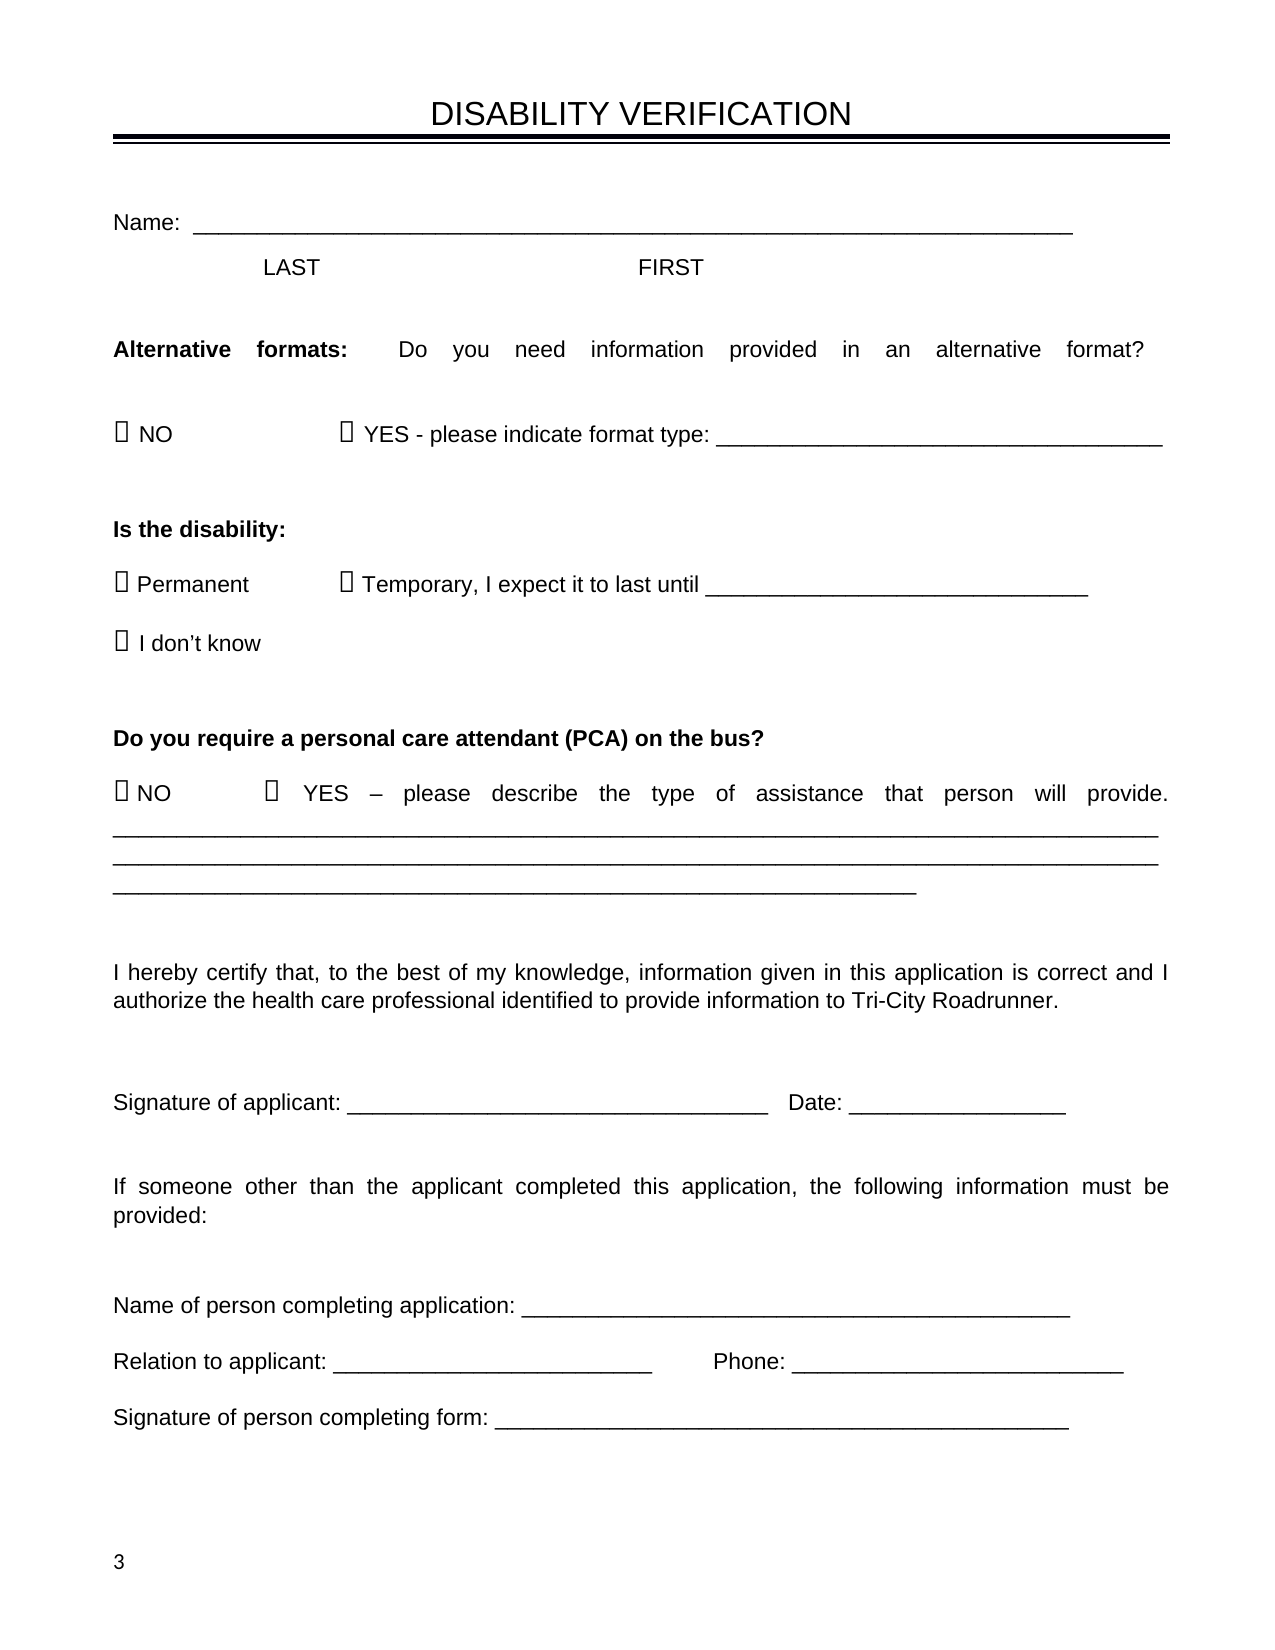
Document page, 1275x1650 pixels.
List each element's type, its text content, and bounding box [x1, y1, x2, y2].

text If someone other than the applicant completed this application, the following information must be provided: [113, 1145, 1170, 1228]
text Do you require a personal care attendant (PCA) on the bus? [113, 725, 1170, 751]
text I hereby certify that, to the best of my knowledge, information given in this application is correct and I authorize the health care professional identified to provide information to Tri-City Roadrunner. [113, 959, 1170, 1014]
text  NO  YES – please describe the type of assistance that person will provide. ___________________________________________________________________________________________________________________________________________________________________________________________________________________________________ [113, 770, 1170, 895]
text  I don’t know [113, 621, 1170, 660]
text Name of person completing application: ___________________________________________ [113, 1292, 1170, 1318]
text Is the disability: [113, 516, 1170, 542]
text Relation to applicant: _________________________ Phone: __________________________ [113, 1348, 1170, 1374]
text  NO  YES - please indicate format type: ___________________________________ [113, 411, 1170, 451]
text DISABILITY VERIFICATION [113, 94, 1170, 134]
text LAST FIRST [113, 253, 1170, 280]
text Signature of applicant: _________________________________ Date: _________________ [113, 1089, 1170, 1115]
text Name: _____________________________________________________________________ [113, 208, 1170, 235]
text Alternative formats: Do you need information provided in an alternative format? [113, 336, 1170, 392]
text Signature of person completing form: _____________________________________________ [113, 1404, 1170, 1431]
text  Permanent  Temporary, I expect it to last until ______________________________ [113, 561, 1170, 601]
